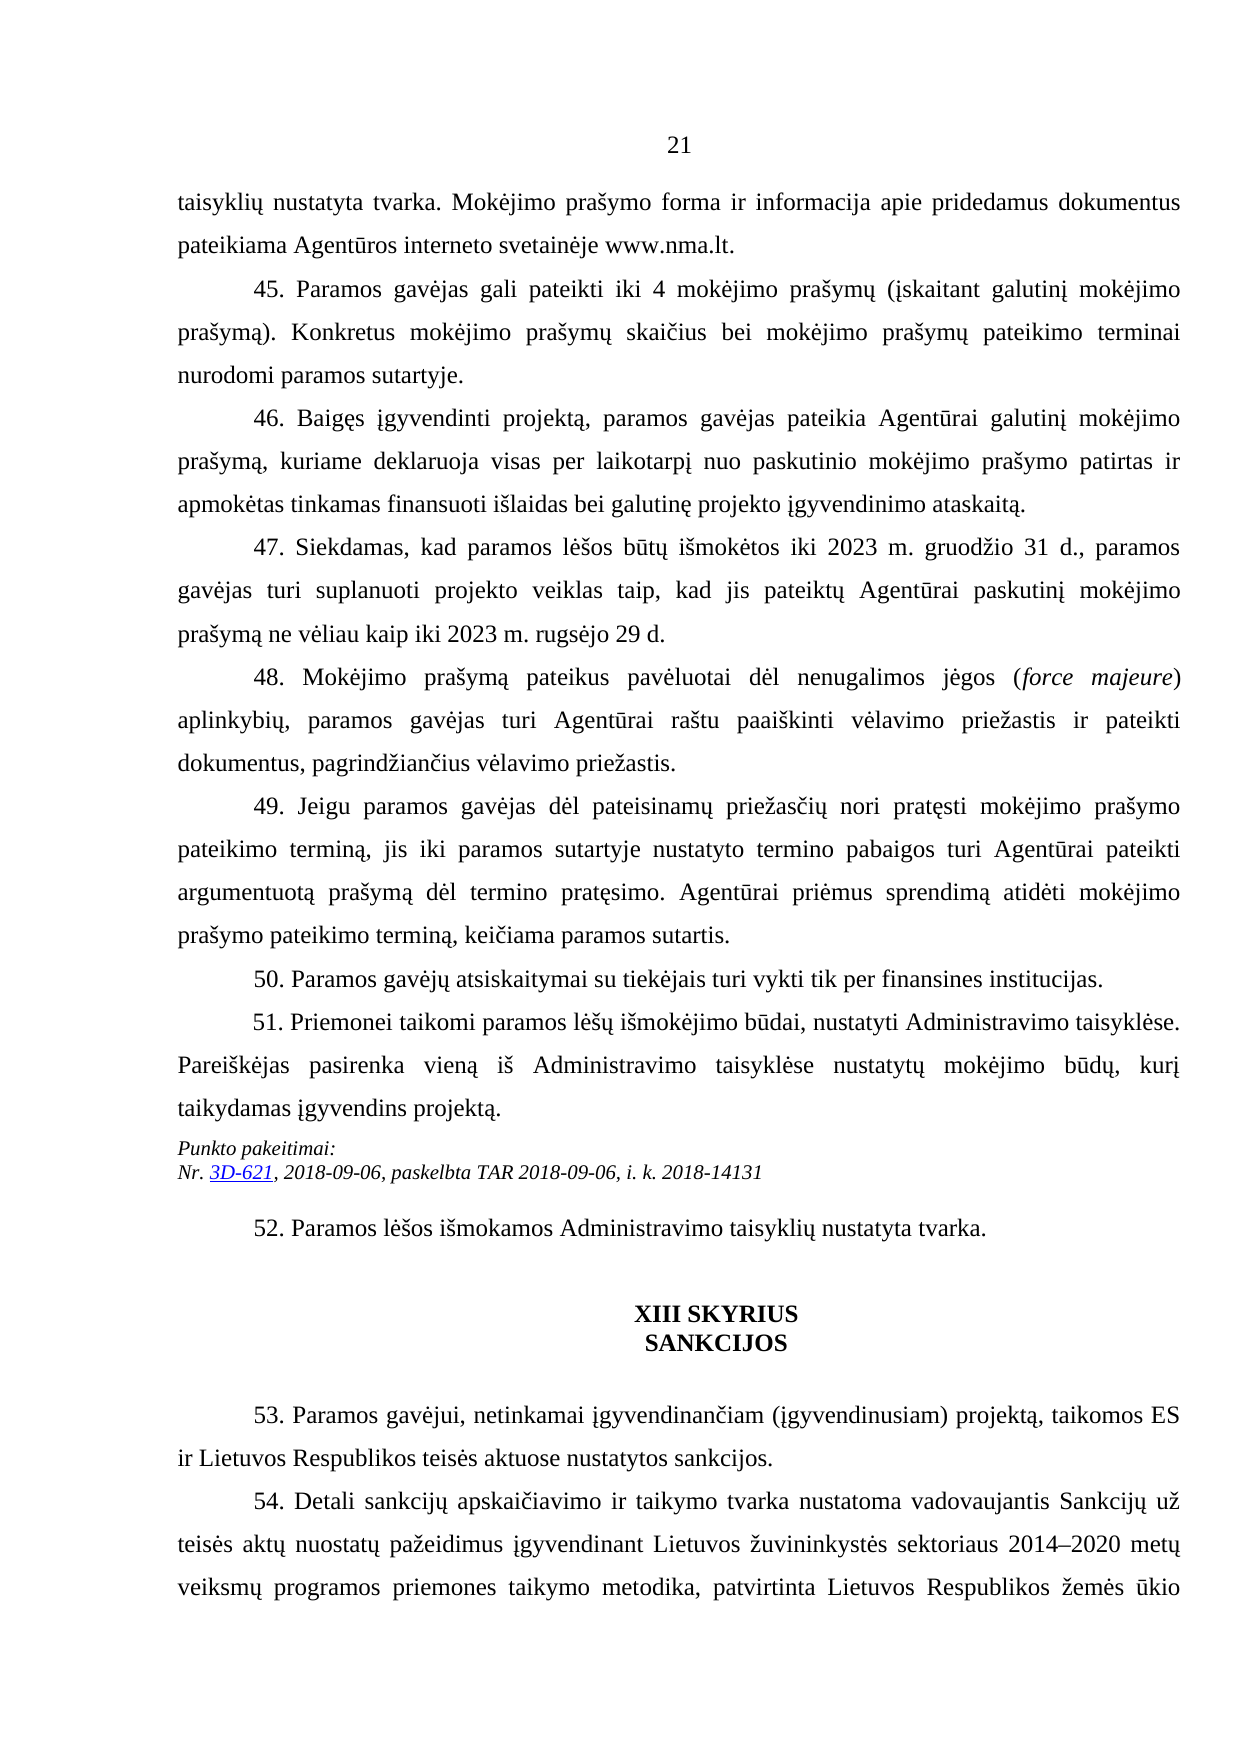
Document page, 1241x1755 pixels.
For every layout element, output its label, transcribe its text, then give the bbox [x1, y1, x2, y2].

text SANKCIJOS [177, 1328, 1181, 1357]
text 51. Priemonei taikomi paramos lėšų išmokėjimo būdai, nustatyti Administravimo taisyklėse. Pareiškėjas pasirenka vieną iš Administravimo taisyklėse nustatytų mokėjimo būdų, kurį taikydamas įgyvendins projektą. [177, 1007, 1181, 1122]
text 48. Mokėjimo prašymą pateikus pavėluotai dėl nenugalimos jėgos (force majeure) aplinkybių, paramos gavėjas turi Agentūrai raštu paaiškinti vėlavimo priežastis ir pateikti dokumentus, pagrindžiančius vėlavimo priežastis. [177, 662, 1181, 777]
text 46. Baigęs įgyvendinti projektą, paramos gavėjas pateikia Agentūrai galutinį mokėjimo prašymą, kuriame deklaruoja visas per laikotarpį nuo paskutinio mokėjimo prašymo patirtas ir apmokėtas tinkamas finansuoti išlaidas bei galutinę projekto įgyvendinimo ataskaitą. [177, 403, 1181, 518]
text taisyklių nustatyta tvarka. Mokėjimo prašymo forma ir informacija apie pridedamus dokumentus pateikiama Agentūros interneto svetainėje www.nma.lt. [177, 187, 1181, 259]
text 47. Siekdamas, kad paramos lėšos būtų išmokėtos iki 2023 m. gruodžio 31 d., paramos gavėjas turi suplanuoti projekto veiklas taip, kad jis pateiktų Agentūrai paskutinį mokėjimo prašymą ne vėliau kaip iki 2023 m. rugsėjo 29 d. [177, 532, 1181, 647]
text 52. Paramos lėšos išmokamos Administravimo taisyklių nustatyta tvarka. [177, 1213, 1181, 1242]
text Punkto pakeitimai: [177, 1136, 1181, 1160]
text 50. Paramos gavėjų atsiskaitymai su tiekėjais turi vykti tik per finansines institucijas. [177, 964, 1181, 992]
text Nr. 3D-621, 2018-09-06, paskelbta TAR 2018-09-06, i. k. 2018-14131 [177, 1160, 1181, 1184]
text 49. Jeigu paramos gavėjas dėl pateisinamų priežasčių nori pratęsti mokėjimo prašymo pateikimo terminą, jis iki paramos sutartyje nustatyto termino pabaigos turi Agentūrai pateikti argumentuotą prašymą dėl termino pratęsimo. Agentūrai priėmus sprendimą atidėti mokėjimo prašymo pateikimo terminą, keičiama paramos sutartis. [177, 791, 1181, 949]
text 54. Detali sankcijų apskaičiavimo ir taikymo tvarka nustatoma vadovaujantis Sankcijų už teisės aktų nuostatų pažeidimus įgyvendinant Lietuvos žuvininkystės sektoriaus 2014–2020 metų veiksmų programos priemones taikymo metodika, patvirtinta Lietuvos Respublikos žemės ūkio [177, 1486, 1181, 1601]
text 53. Paramos gavėjui, netinkamai įgyvendinančiam (įgyvendinusiam) projektą, taikomos ES ir Lietuvos Respublikos teisės aktuose nustatytos sankcijos. [177, 1400, 1181, 1472]
text 45. Paramos gavėjas gali pateikti iki 4 mokėjimo prašymų (įskaitant galutinį mokėjimo prašymą). Konkretus mokėjimo prašymų skaičius bei mokėjimo prašymų pateikimo terminai nurodomi paramos sutartyje. [177, 274, 1181, 389]
text XIII SKYRIUS [177, 1299, 1181, 1328]
